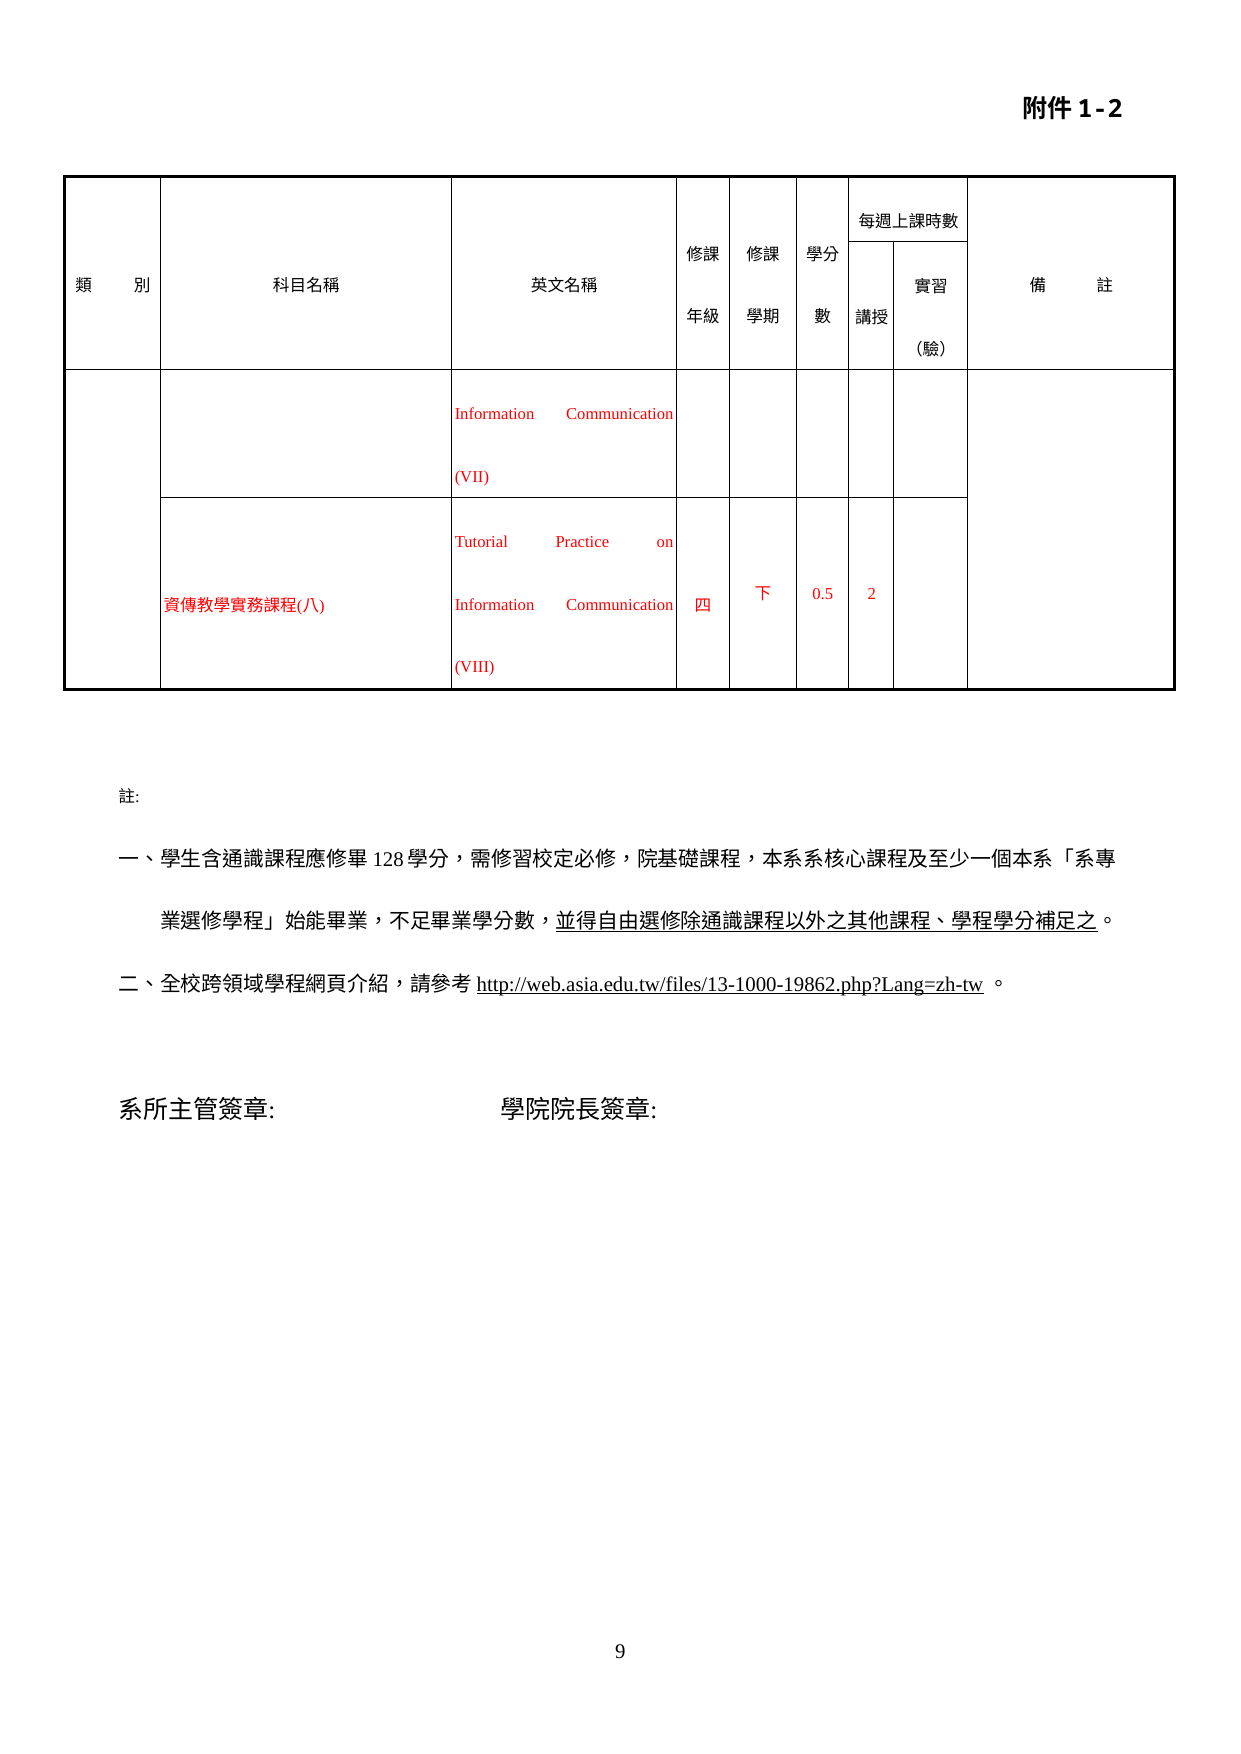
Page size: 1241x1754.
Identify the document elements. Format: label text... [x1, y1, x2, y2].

table_cell 0.5 [797, 498, 848, 687]
table_cell [161, 370, 451, 497]
table_cell [730, 370, 796, 497]
table_header 英文名稱 [452, 178, 676, 369]
table_header 備 註 [968, 178, 1173, 369]
table_cell 講授 [849, 242, 893, 369]
table_header 每週上課時數 [849, 178, 967, 241]
table_header 類 別 [66, 178, 160, 369]
text 二、全校跨領域學程網頁介紹，請參考http://web.asia.edu.tw/files/13-1000-19862.php?Lang=zh-tw 。 [118, 941, 1122, 1003]
table_cell [66, 370, 160, 687]
table_cell 下 [730, 498, 796, 687]
table_header 科目名稱 [161, 178, 451, 369]
table_cell [797, 370, 848, 497]
table_header 修課 學期 [730, 178, 796, 369]
text 註: [118, 753, 1122, 816]
text 系所主管簽章: 學院院長簽章: [118, 1066, 1122, 1128]
table_cell [894, 498, 967, 687]
table_cell [849, 370, 893, 497]
table_cell 資傳教學實務課程(八) [161, 498, 451, 687]
table_cell [894, 370, 967, 497]
table_cell Information Communication (VII) [452, 370, 676, 497]
text 一、學生含通識課程應修畢128學分，需修習校定必修，院基礎課程，本系系核心課程及至少一個本系「系專業選修學程」始能畢業，不足畢業學分數，並得自由選修除通識課程以外之其他課程、學程學分補足之。 [118, 816, 1122, 941]
table_header 修課 年級 [677, 178, 729, 369]
table_cell Tutorial Practice on Information Communication (VIII) [452, 498, 676, 687]
table_cell [677, 370, 729, 497]
table_cell 2 [849, 498, 893, 687]
table_header 學分數 [797, 178, 848, 369]
table_cell 四 [677, 498, 729, 687]
table_cell [968, 370, 1173, 687]
table_cell 實習（驗） [894, 242, 967, 369]
